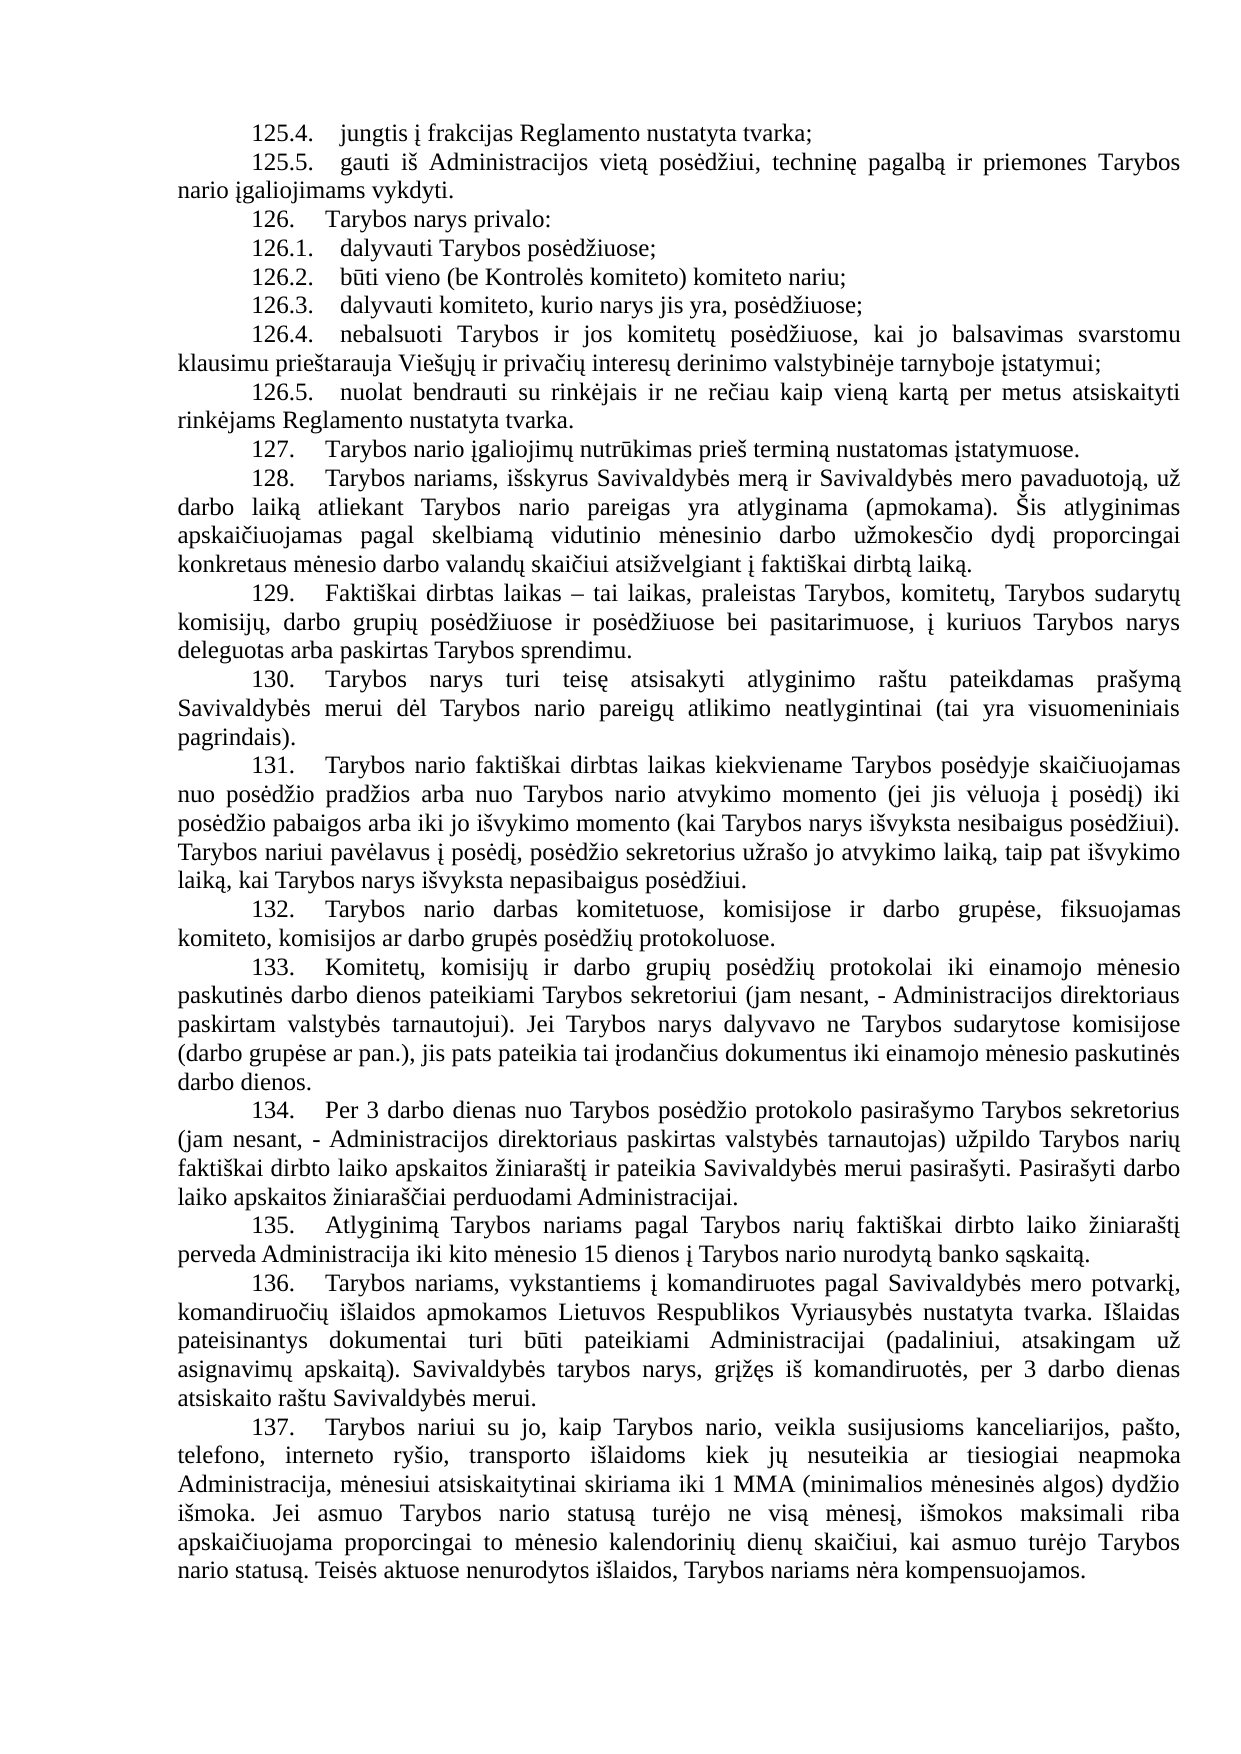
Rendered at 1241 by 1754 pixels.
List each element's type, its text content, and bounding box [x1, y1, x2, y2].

text 128. Tarybos nariams, išskyrus Savivaldybės merą ir Savivaldybės mero pavaduotoją, už darbo laiką atliekant Tarybos nario pareigas yra atlyginama (apmokama). Šis atlyginimas apskaičiuojamas pagal skelbiamą vidutinio mėnesinio darbo užmokesčio dydį proporcingai konkretaus mėnesio darbo valandų skaičiui atsižvelgiant į faktiškai dirbtą laiką. [177, 463, 1181, 578]
text 131. Tarybos nario faktiškai dirbtas laikas kiekviename Tarybos posėdyje skaičiuojamas nuo posėdžio pradžios arba nuo Tarybos nario atvykimo momento (jei jis vėluoja į posėdį) iki posėdžio pabaigos arba iki jo išvykimo momento (kai Tarybos narys išvyksta nesibaigus posėdžiui). Tarybos nariui pavėlavus į posėdį, posėdžio sekretorius užrašo jo atvykimo laiką, taip pat išvykimo laiką, kai Tarybos narys išvyksta nepasibaigus posėdžiui. [177, 751, 1181, 894]
text 126.4. nebalsuoti Tarybos ir jos komitetų posėdžiuose, kai jo balsavimas svarstomu klausimu prieštarauja Viešųjų ir privačių interesų derinimo valstybinėje tarnyboje įstatymui; [177, 319, 1181, 377]
text 126.1. dalyvauti Tarybos posėdžiuose; [177, 233, 1181, 262]
text 129. Faktiškai dirbtas laikas – tai laikas, praleistas Tarybos, komitetų, Tarybos sudarytų komisijų, darbo grupių posėdžiuose ir posėdžiuose bei pasitarimuose, į kuriuos Tarybos narys deleguotas arba paskirtas Tarybos sprendimu. [177, 578, 1181, 664]
text 136. Tarybos nariams, vykstantiems į komandiruotes pagal Savivaldybės mero potvarkį, komandiruočių išlaidos apmokamos Lietuvos Respublikos Vyriausybės nustatyta tvarka. Išlaidas pateisinantys dokumentai turi būti pateikiami Administracijai (padaliniui, atsakingam už asignavimų apskaitą). Savivaldybės tarybos narys, grįžęs iš komandiruotės, per 3 darbo dienas atsiskaito raštu Savivaldybės merui. [177, 1268, 1181, 1412]
text 137. Tarybos nariui su jo, kaip Tarybos nario, veikla susijusioms kanceliarijos, pašto, telefono, interneto ryšio, transporto išlaidoms kiek jų nesuteikia ar tiesiogiai neapmoka Administracija, mėnesiui atsiskaitytinai skiriama iki 1 MMA (minimalios mėnesinės algos) dydžio išmoka. Jei asmuo Tarybos nario statusą turėjo ne visą mėnesį, išmokos maksimali riba apskaičiuojama proporcingai to mėnesio kalendorinių dienų skaičiui, kai asmuo turėjo Tarybos nario statusą. Teisės aktuose nenurodytos išlaidos, Tarybos nariams nėra kompensuojamos. [177, 1412, 1181, 1584]
text 132. Tarybos nario darbas komitetuose, komisijose ir darbo grupėse, fiksuojamas komiteto, komisijos ar darbo grupės posėdžių protokoluose. [177, 894, 1181, 952]
text 125.4. jungtis į frakcijas Reglamento nustatyta tvarka; [177, 118, 1181, 147]
text 126. Tarybos narys privalo: [177, 204, 1181, 233]
text 126.3. dalyvauti komiteto, kurio narys jis yra, posėdžiuose; [177, 291, 1181, 319]
text 127. Tarybos nario įgaliojimų nutrūkimas prieš terminą nustatomas įstatymuose. [177, 434, 1181, 463]
text 134. Per 3 darbo dienas nuo Tarybos posėdžio protokolo pasirašymo Tarybos sekretorius (jam nesant, - Administracijos direktoriaus paskirtas valstybės tarnautojas) užpildo Tarybos narių faktiškai dirbto laiko apskaitos žiniaraštį ir pateikia Savivaldybės merui pasirašyti. Pasirašyti darbo laiko apskaitos žiniaraščiai perduodami Administracijai. [177, 1096, 1181, 1211]
text 133. Komitetų, komisijų ir darbo grupių posėdžių protokolai iki einamojo mėnesio paskutinės darbo dienos pateikiami Tarybos sekretoriui (jam nesant, - Administracijos direktoriaus paskirtam valstybės tarnautojui). Jei Tarybos narys dalyvavo ne Tarybos sudarytose komisijose (darbo grupėse ar pan.), jis pats pateikia tai įrodančius dokumentus iki einamojo mėnesio paskutinės darbo dienos. [177, 952, 1181, 1096]
text 125.5. gauti iš Administracijos vietą posėdžiui, techninę pagalbą ir priemones Tarybos nario įgaliojimams vykdyti. [177, 147, 1181, 204]
text 130. Tarybos narys turi teisę atsisakyti atlyginimo raštu pateikdamas prašymą Savivaldybės merui dėl Tarybos nario pareigų atlikimo neatlygintinai (tai yra visuomeniniais pagrindais). [177, 664, 1181, 751]
text 126.5. nuolat bendrauti su rinkėjais ir ne rečiau kaip vieną kartą per metus atsiskaityti rinkėjams Reglamento nustatyta tvarka. [177, 377, 1181, 434]
text 126.2. būti vieno (be Kontrolės komiteto) komiteto nariu; [177, 262, 1181, 291]
text 135. Atlyginimą Tarybos nariams pagal Tarybos narių faktiškai dirbto laiko žiniaraštį perveda Administracija iki kito mėnesio 15 dienos į Tarybos nario nurodytą banko sąskaitą. [177, 1211, 1181, 1268]
